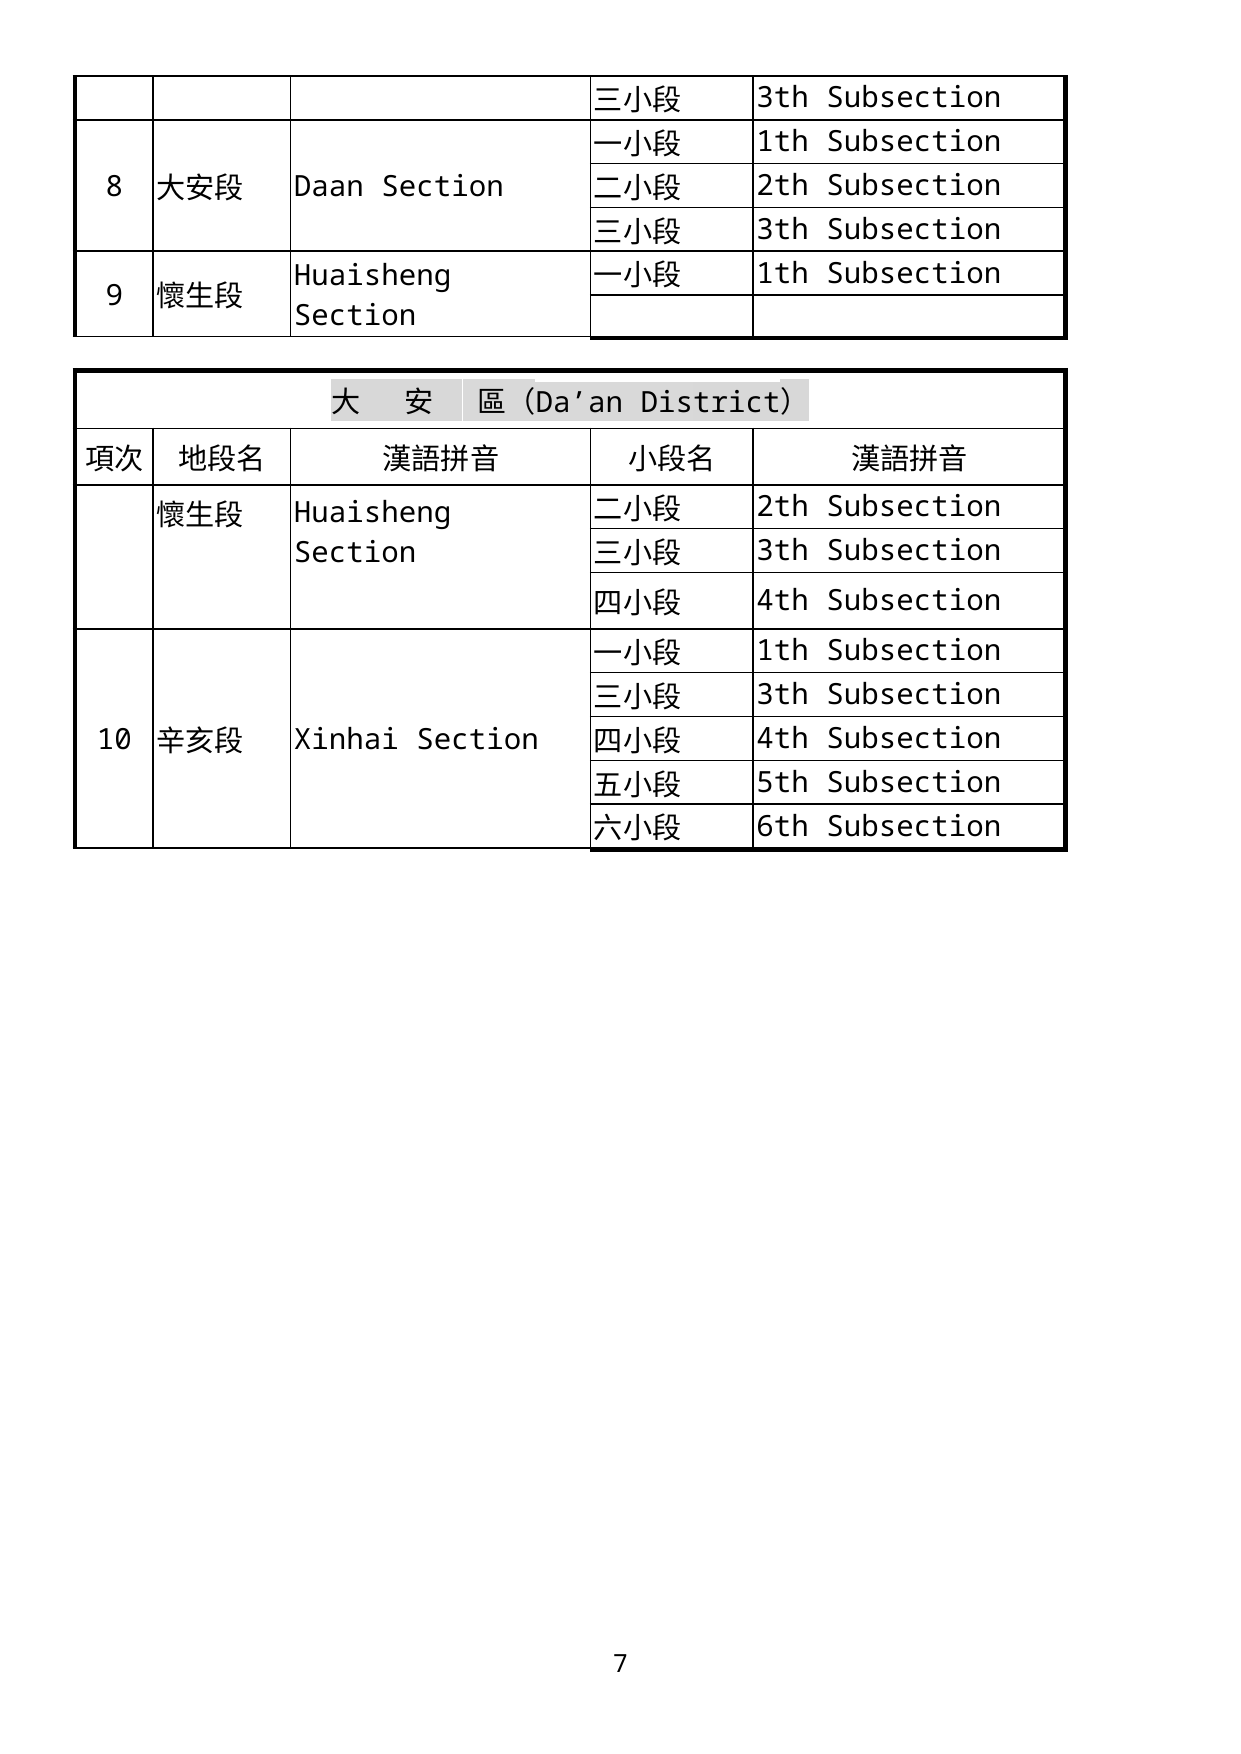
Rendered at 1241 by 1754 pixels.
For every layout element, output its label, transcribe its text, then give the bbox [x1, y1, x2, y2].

table_cell 小段名 [591, 429, 752, 484]
table_cell 懷生段 [154, 486, 290, 628]
table_cell [591, 296, 752, 336]
table_cell Huaisheng Section [291, 486, 590, 628]
table_cell 3th Subsection [754, 529, 1063, 572]
table_cell 一小段 [591, 121, 752, 163]
table_cell 四小段 [591, 717, 752, 759]
table_cell 3th Subsection [754, 673, 1063, 716]
table_cell 4th Subsection [754, 573, 1063, 628]
table_cell 9 [77, 252, 152, 336]
table_cell 6th Subsection [754, 805, 1063, 847]
table_cell 三小段 [591, 529, 752, 572]
table_cell 2th Subsection [754, 486, 1063, 528]
table_cell 三小段 [591, 208, 752, 250]
table_cell 辛亥段 [154, 630, 290, 847]
table_cell 五小段 [591, 761, 752, 803]
table_cell 1th Subsection [754, 252, 1063, 294]
table_cell 一小段 [591, 252, 752, 294]
table_cell 3th Subsection [754, 77, 1063, 119]
table_cell 2th Subsection [754, 164, 1063, 207]
table_cell 10 [77, 630, 152, 847]
table_cell 一小段 [591, 630, 752, 672]
table_cell 漢語拼音 [754, 429, 1063, 484]
table_header 大 安 區（Da’an District） [77, 373, 1063, 427]
table_cell 大安段 [154, 121, 290, 250]
table_cell Huaisheng Section [291, 252, 590, 336]
table_cell [754, 296, 1063, 336]
table_cell 漢語拼音 [291, 429, 590, 484]
table_cell Daan Section [291, 121, 590, 250]
table_cell 5th Subsection [754, 761, 1063, 803]
table_cell 六小段 [591, 805, 752, 847]
table_cell 四小段 [591, 573, 752, 628]
table_cell 懷生段 [154, 252, 290, 336]
table_cell 1th Subsection [754, 630, 1063, 672]
table_cell [77, 486, 152, 628]
table_cell 二小段 [591, 486, 752, 528]
table_cell 3th Subsection [754, 208, 1063, 250]
table_cell 項次 [77, 429, 152, 484]
table_cell 三小段 [591, 77, 752, 119]
table_cell 二小段 [591, 164, 752, 207]
table_cell 4th Subsection [754, 717, 1063, 759]
table_cell 8 [77, 121, 152, 250]
table_cell 地段名 [154, 429, 290, 484]
table_cell 1th Subsection [754, 121, 1063, 163]
table_cell 三小段 [591, 673, 752, 716]
table_cell Xinhai Section [291, 630, 590, 847]
